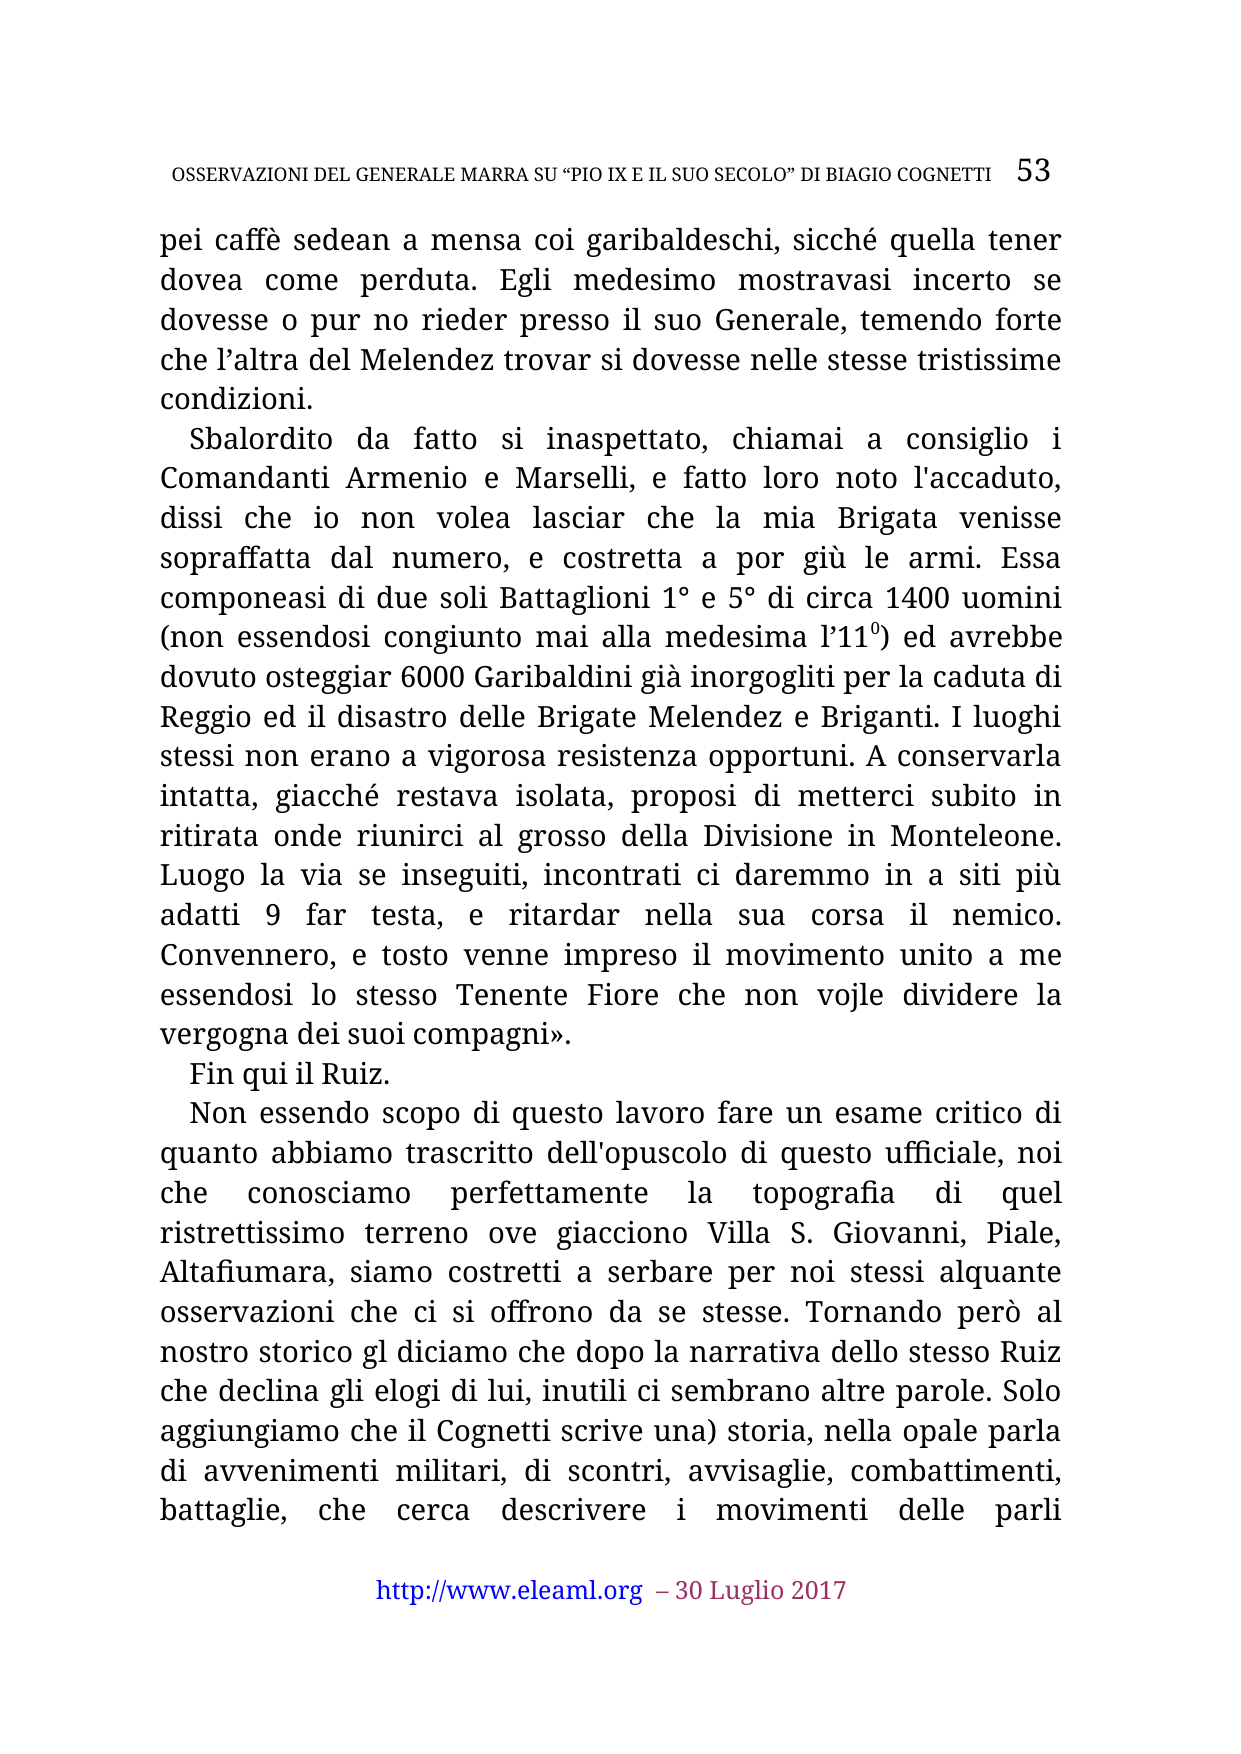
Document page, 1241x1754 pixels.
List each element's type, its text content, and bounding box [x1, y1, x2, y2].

text Sbalordito da fatto si inaspettato, chiamai a consiglio i Comandanti Armenio e Marselli, e fatto loro noto l'accaduto, dissi che io non volea lasciar che la mia Brigata venisse sopraffatta dal numero, e costretta a por giù le armi. Essa componeasi di due soli Battaglioni 1° e 5° di circa 1400 uomini (non essendosi congiunto mai alla medesima l’110) ed avrebbe dovuto osteggiar 6000 Garibaldini già inorgogliti per la caduta di Reggio ed il disastro delle Brigate Melendez e Briganti. I luoghi stessi non erano a vigorosa resistenza opportuni. A conservarla intatta, giacché restava isolata, proposi di metterci subito in ritirata onde riunirci al grosso della Divisione in Monteleone. Luogo la via se inseguiti, incontrati ci daremmo in a siti più adatti 9 far testa, e ritardar nella sua corsa il nemico. Convennero, e tosto venne impreso il movimento unito a me essendosi lo stesso Tenente Fiore che non vojle dividere la vergogna dei suoi compagni». [159, 418, 1063, 1053]
text Fin qui il Ruiz. [159, 1053, 1063, 1093]
text Non essendo scopo di questo lavoro fare un esame critico di quanto abbiamo trascritto dell'opuscolo di questo ufficiale, noi che conosciamo perfettamente la topografia di quel ristrettissimo terreno ove giacciono Villa S. Giovanni, Piale, Altafiumara, siamo costretti a serbare per noi stessi alquante osservazioni che ci si offrono da se stesse. Tornando però al nostro storico gl diciamo che dopo la narrativa dello stesso Ruiz che declina gli elogi di lui, inutili ci sembrano altre parole. Solo aggiungiamo che il Cognetti scrive una) storia, nella opale parla di avvenimenti militari, di scontri, avvisaglie, combattimenti, battaglie, che cerca descrivere i movimenti delle parli [159, 1093, 1063, 1529]
text pei caffè sedean a mensa coi garibaldeschi, sicché quella tener dovea come perduta. Egli medesimo mostravasi incerto se dovesse o pur no rieder presso il suo Generale, temendo forte che l’altra del Melendez trovar si dovesse nelle stesse tristissime condizioni. [159, 220, 1063, 418]
